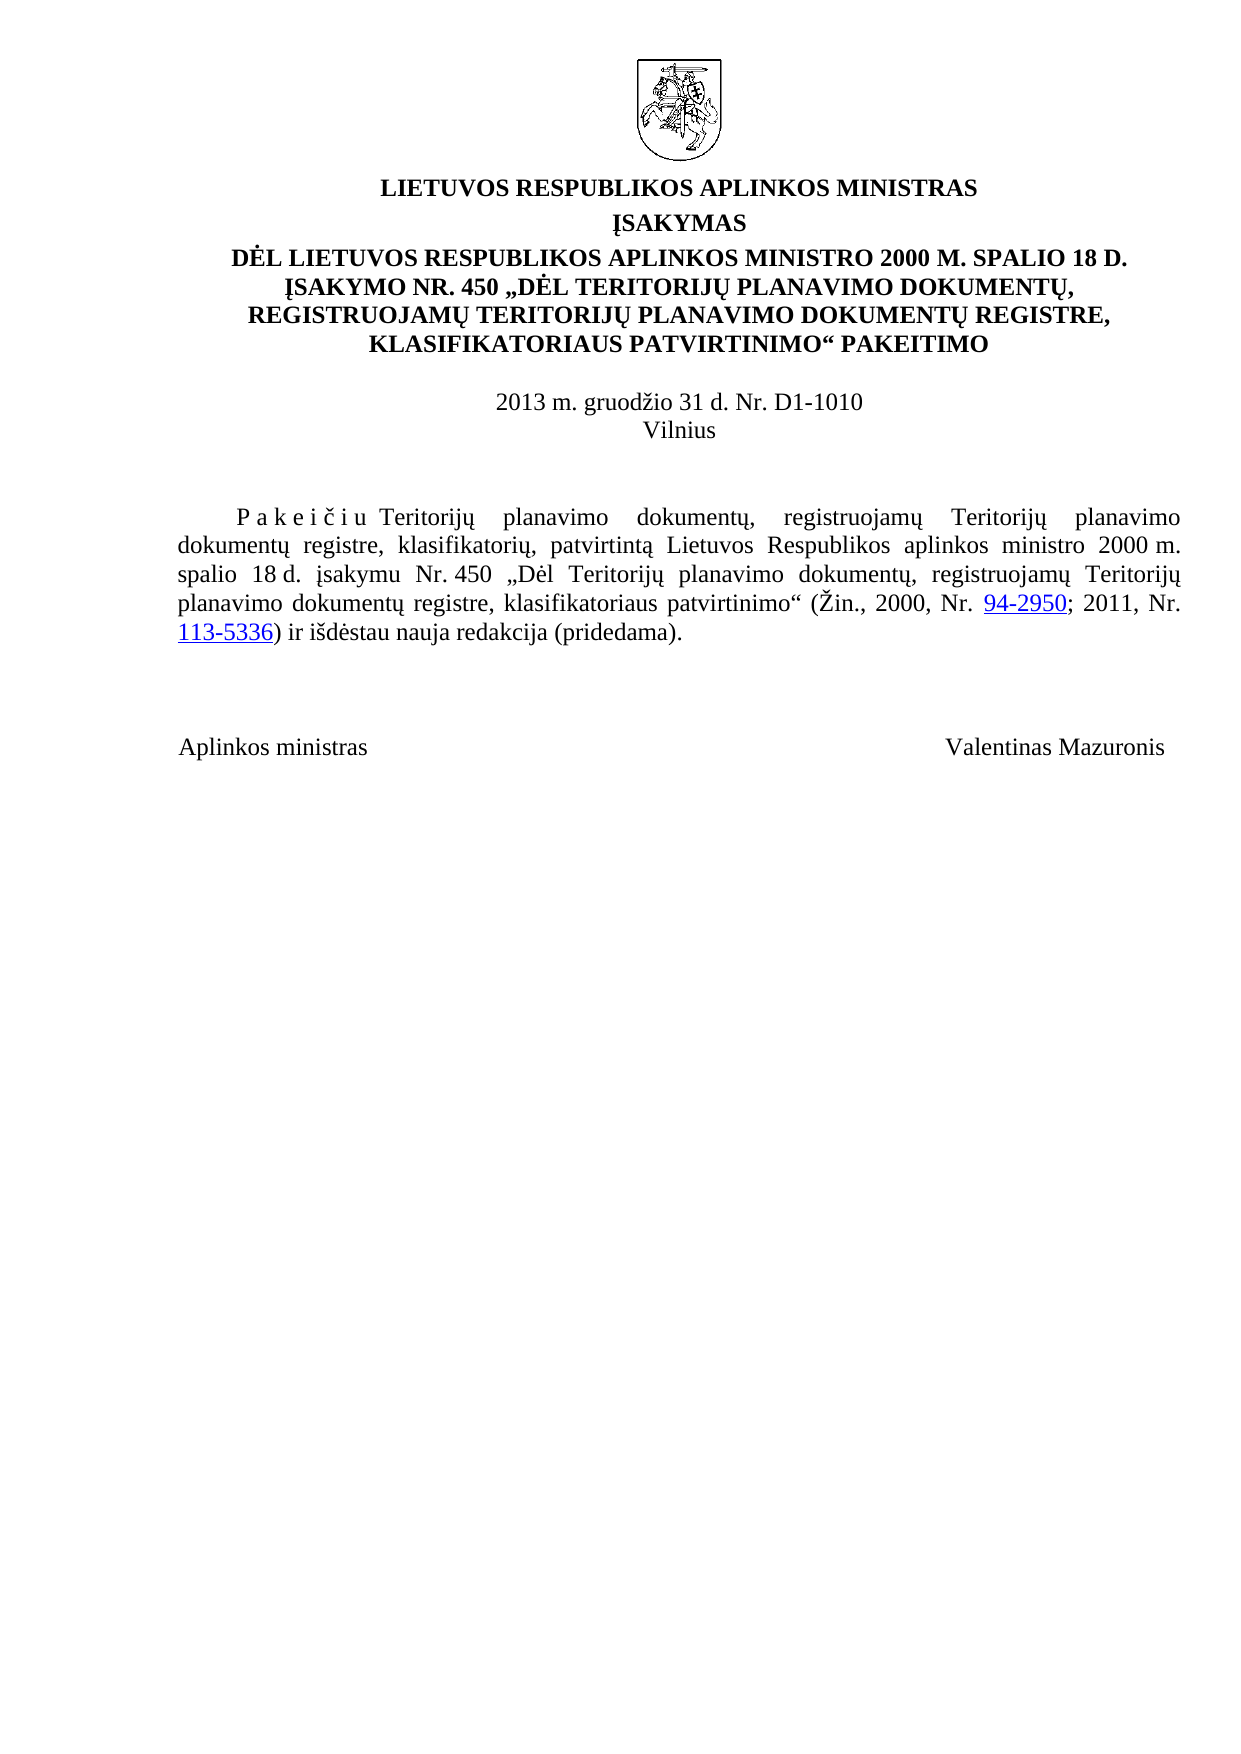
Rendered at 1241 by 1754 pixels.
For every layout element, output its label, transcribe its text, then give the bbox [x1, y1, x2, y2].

text 2013 m. gruodžio 31 d. Nr. D1-1010 [177, 387, 1181, 415]
text LIETUVOS RESPUBLIKOS APLINKOS MINISTRAS [177, 173, 1181, 202]
text P a k e i č i u Teritorijų planavimo dokumentų, registruojamų Teritorijų planavimo dokumentų registre, klasifikatorių, patvirtintą Lietuvos Respublikos aplinkos ministro 2000 m. spalio 18 d. įsakymu Nr. 450 „Dėl Teritorijų planavimo dokumentų, registruojamų Teritorijų planavimo dokumentų registre, klasifikatoriaus patvirtinimo“ (Žin., 2000, Nr. 94-2950; 2011, Nr. 113-5336) ir išdėstau nauja redakcija (pridedama). [177, 502, 1181, 645]
text Vilnius [177, 415, 1181, 473]
text Aplinkos ministras Valentinas Mazuronis [178, 732, 1178, 760]
text ĮSAKYMAS [177, 208, 1181, 237]
text DĖL LIETUVOS RESPUBLIKOS APLINKOS MINISTRO 2000 M. SPALIO 18 D. ĮSAKYMO Nr. 450 „DĖL TERITORIJŲ PLANAVIMO DOKUMENTŲ, REGISTRUOJAMŲ TERITORIJŲ PLANAVIMO DOKUMENTŲ REGISTRE, KLASIFIKATORIAUS PATVIRTINIMO“ PAKEITIMO [177, 243, 1181, 358]
